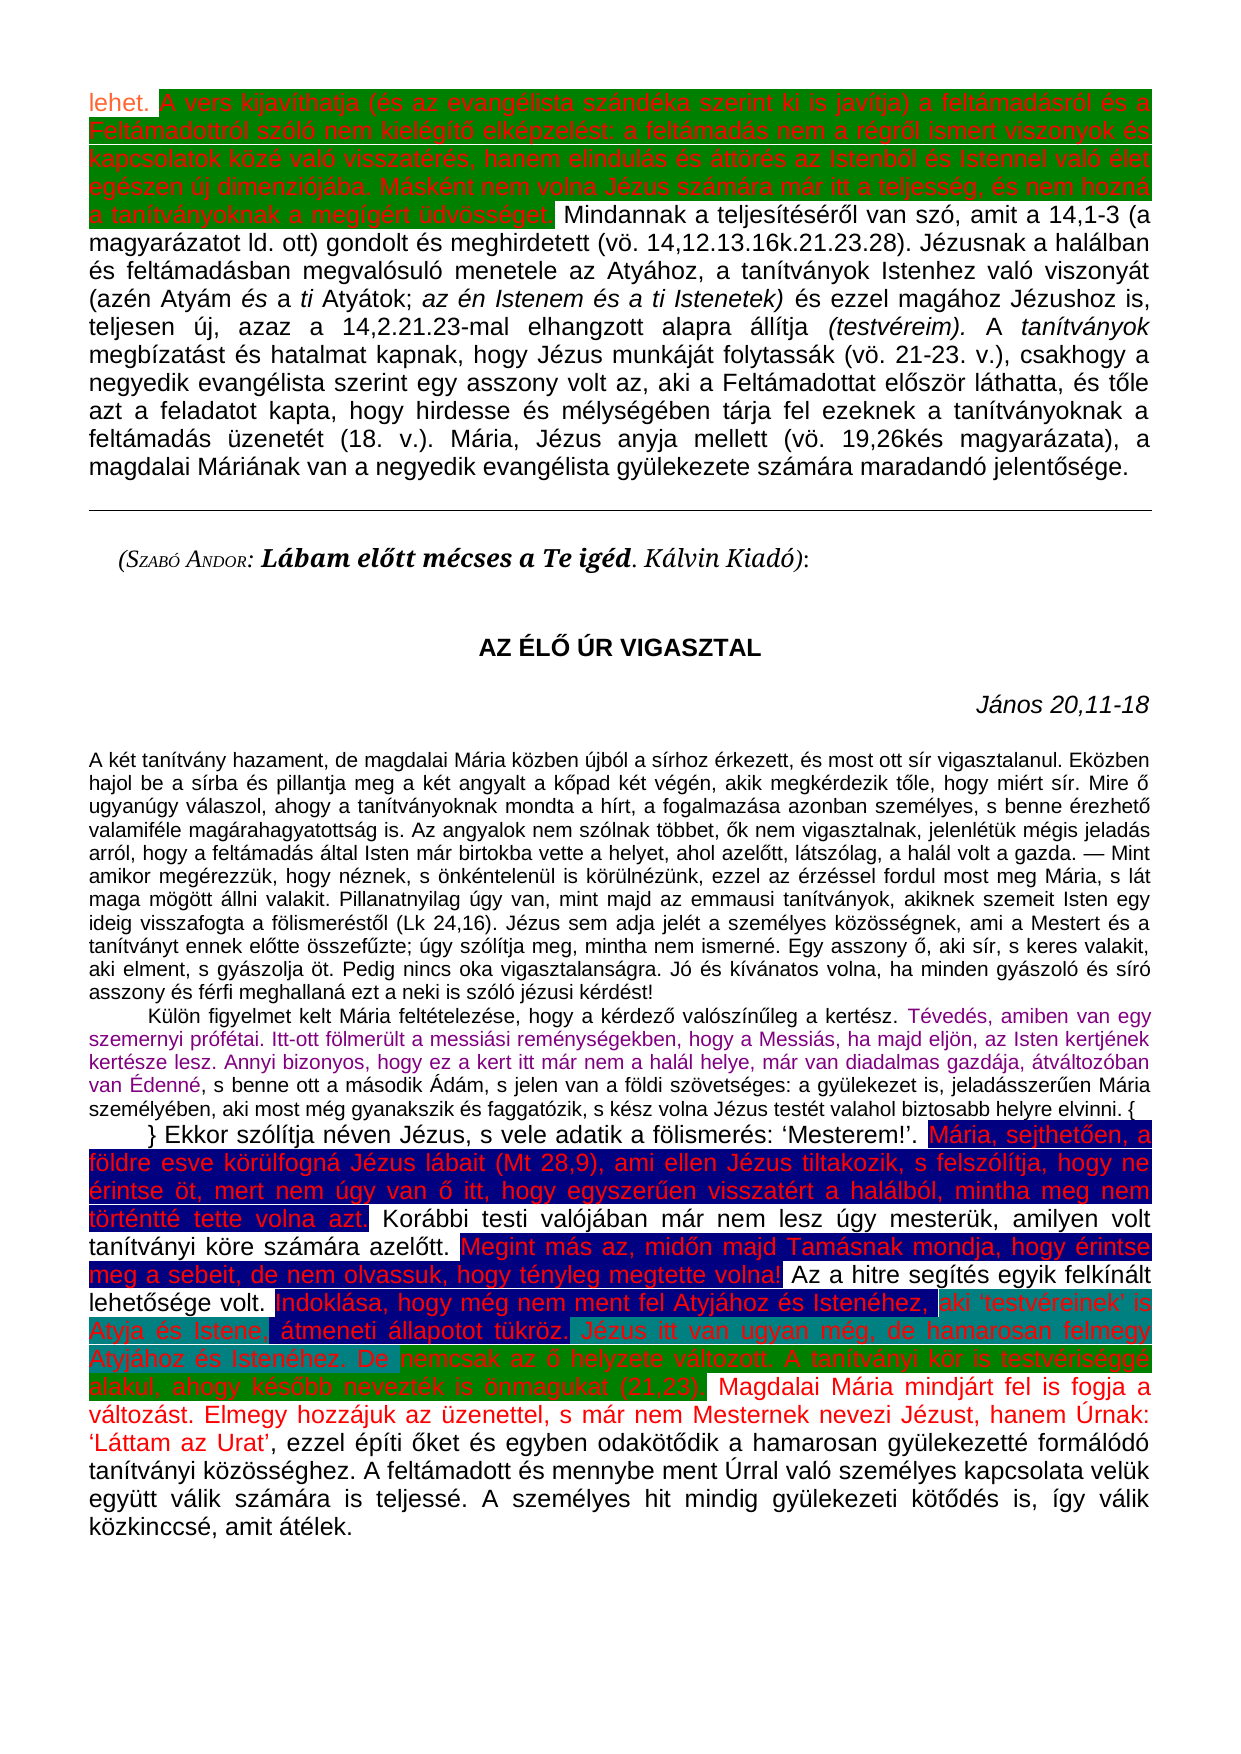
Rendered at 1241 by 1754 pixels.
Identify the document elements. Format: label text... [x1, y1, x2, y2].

text lehet. A vers kijavíthatja (és az evangélista szándéka szerint ki is javítja) a feltámadásról és a Feltámadottról szóló nem kielégítő elképzelést: a feltámadás nem a régről ismert viszonyok és kapcsolatok közé való visszatérés, hanem elindulás és áttörés az Istenből és Istennel való élet egészen új dimenziójába. Másként nem volna Jézus számára már itt a teljesség, és nem hozná a tanítványoknak a megígért üdvösséget. Mindannak a teljesítéséről van szó, amit a 14,1-3 (a magyarázatot ld. ott) gondolt és meghirdetett (vö. 14,12.13.16k.21.23.28). Jézusnak a halálban és feltámadásban megvalósuló menetele az Atyához, a tanítványok Istenhez való viszonyát (azén Atyám és a ti Atyátok; az én Istenem és a ti Istenetek) és ezzel magához Jézushoz is, teljesen új, azaz a 14,2.21.23-mal elhangzott alapra állítja (testvéreim). A tanítványok megbízatást és hatalmat kapnak, hogy Jézus munkáját folytassák (vö. 21-23. v.), csakhogy a negyedik evangélista szerint egy asszony volt az, aki a Feltámadottat először láthatta, és tőle azt a feladatot kapta, hogy hirdesse és mélységében tárja fel ezeknek a tanítványoknak a feltámadás üzenetét (18. v.). Mária, Jézus anyja mellett (vö. 19,26kés magyarázata), a magdalai Máriának van a negyedik evangélista gyülekezete számára maradandó jelentősége. [88, 88, 1152, 481]
text A két tanítvány hazament, de magdalai Mária közben újból a sírhoz érkezett, és most ott sír vigasztalanul. Eközben hajol be a sírba és pillantja meg a két angyalt a kőpad két végén, akik megkérdezik tőle, hogy miért sír. Mire ő ugyanúgy válaszol, ahogy a tanítványoknak mondta a hírt, a fogalmazása azonban személyes, s benne érezhető valamiféle magárahagyatottság is. Az angyalok nem szólnak többet, ők nem vigasztalnak, jelenlétük mégis jeladás arról, hogy a feltámadás által Isten már birtokba vette a helyet, ahol azelőtt, látszólag, a halál volt a gazda. — Mint amikor megérezzük, hogy néznek, s önkéntelenül is körülnézünk, ezzel az érzéssel fordul most meg Mária, s lát maga mögött állni valakit. Pillanatnyilag úgy van, mint majd az emmausi tanítványok, akiknek szemeit Isten egy ideig visszafogta a fölismeréstől (Lk 24,16). Jézus sem adja jelét a személyes közösségnek, ami a Mestert és a tanítványt ennek előtte összefűzte; úgy szólítja meg, mintha nem ismerné. Egy asszony ő, aki sír, s keres valakit, aki elment, s gyászolja öt. Pedig nincs oka vigasztalanságra. Jó és kívánatos volna, ha minden gyászoló és síró asszony és férfi meghallaná ezt a neki is szóló jézusi kérdést! [88, 749, 1152, 1004]
text } Ekkor szólítja néven Jézus, s vele adatik a fölismerés: ‘Mesterem!’. Mária, sejthetően, a földre esve körülfogná Jézus lábait (Mt 28,9), ami ellen Jézus tiltakozik, s felszólítja, hogy ne érintse öt, mert nem úgy van ő itt, hogy egyszerűen visszatért a halálból, mintha meg nem történtté tette volna azt. Korábbi testi valójában már nem lesz úgy mesterük, amilyen volt tanítványi köre számára azelőtt. Megint más az, midőn majd Tamásnak mondja, hogy érintse meg a sebeit, de nem olvassuk, hogy tényleg megtette volna! Az a hitre segítés egyik felkínált lehetősége volt. Indoklása, hogy még nem ment fel Atyjához és Istenéhez, aki ‘testvéreinek’ is Atyja és Istene, átmeneti állapotot tükröz. Jézus itt van ugyan még, de hamarosan felmegy Atyjához és Istenéhez. De nemcsak az ő helyzete változott. A tanítványi kör is testvériséggé alakul, ahogy később nevezték is önmagukat (21,23). Magdalai Mária mindjárt fel is fogja a változást. Elmegy hozzájuk az üzenettel, s már nem Mesternek nevezi Jézust, hanem Úrnak: ‘Láttam az Urat’, ezzel építi őket és egyben odakötődik a hamarosan gyülekezetté formálódó tanítványi közösséghez. A feltámadott és mennybe ment Úrral való személyes kapcsolata velük együtt válik számára is teljessé. A személyes hit mindig gyülekezeti kötődés is, így válik közkinccsé, amit átélek. [88, 1120, 1152, 1541]
text AZ ÉLŐ ÚR VIGASZTAL [88, 634, 1152, 662]
text János 20,11-18 [88, 691, 1152, 719]
text (Szabó Andor: Lábam előtt mécses a Te igéd. Kálvin Kiadó): [88, 511, 1152, 604]
text Külön figyelmet kelt Mária feltételezése, hogy a kérdező valószínűleg a kertész. Tévedés, amiben van egy szemernyi prófétai. Itt-ott fölmerült a messiási reménységekben, hogy a Messiás, ha majd eljön, az Isten kertjének kertésze lesz. Annyi bizonyos, hogy ez a kert itt már nem a halál helye, már van diadalmas gazdája, átváltozóban van Édenné, s benne ott a második Ádám, s jelen van a földi szövetséges: a gyülekezet is, jeladásszerűen Mária személyében, aki most még gyanakszik és faggatózik, s kész volna Jézus testét valahol biztosabb helyre elvinni. { [88, 1004, 1152, 1120]
